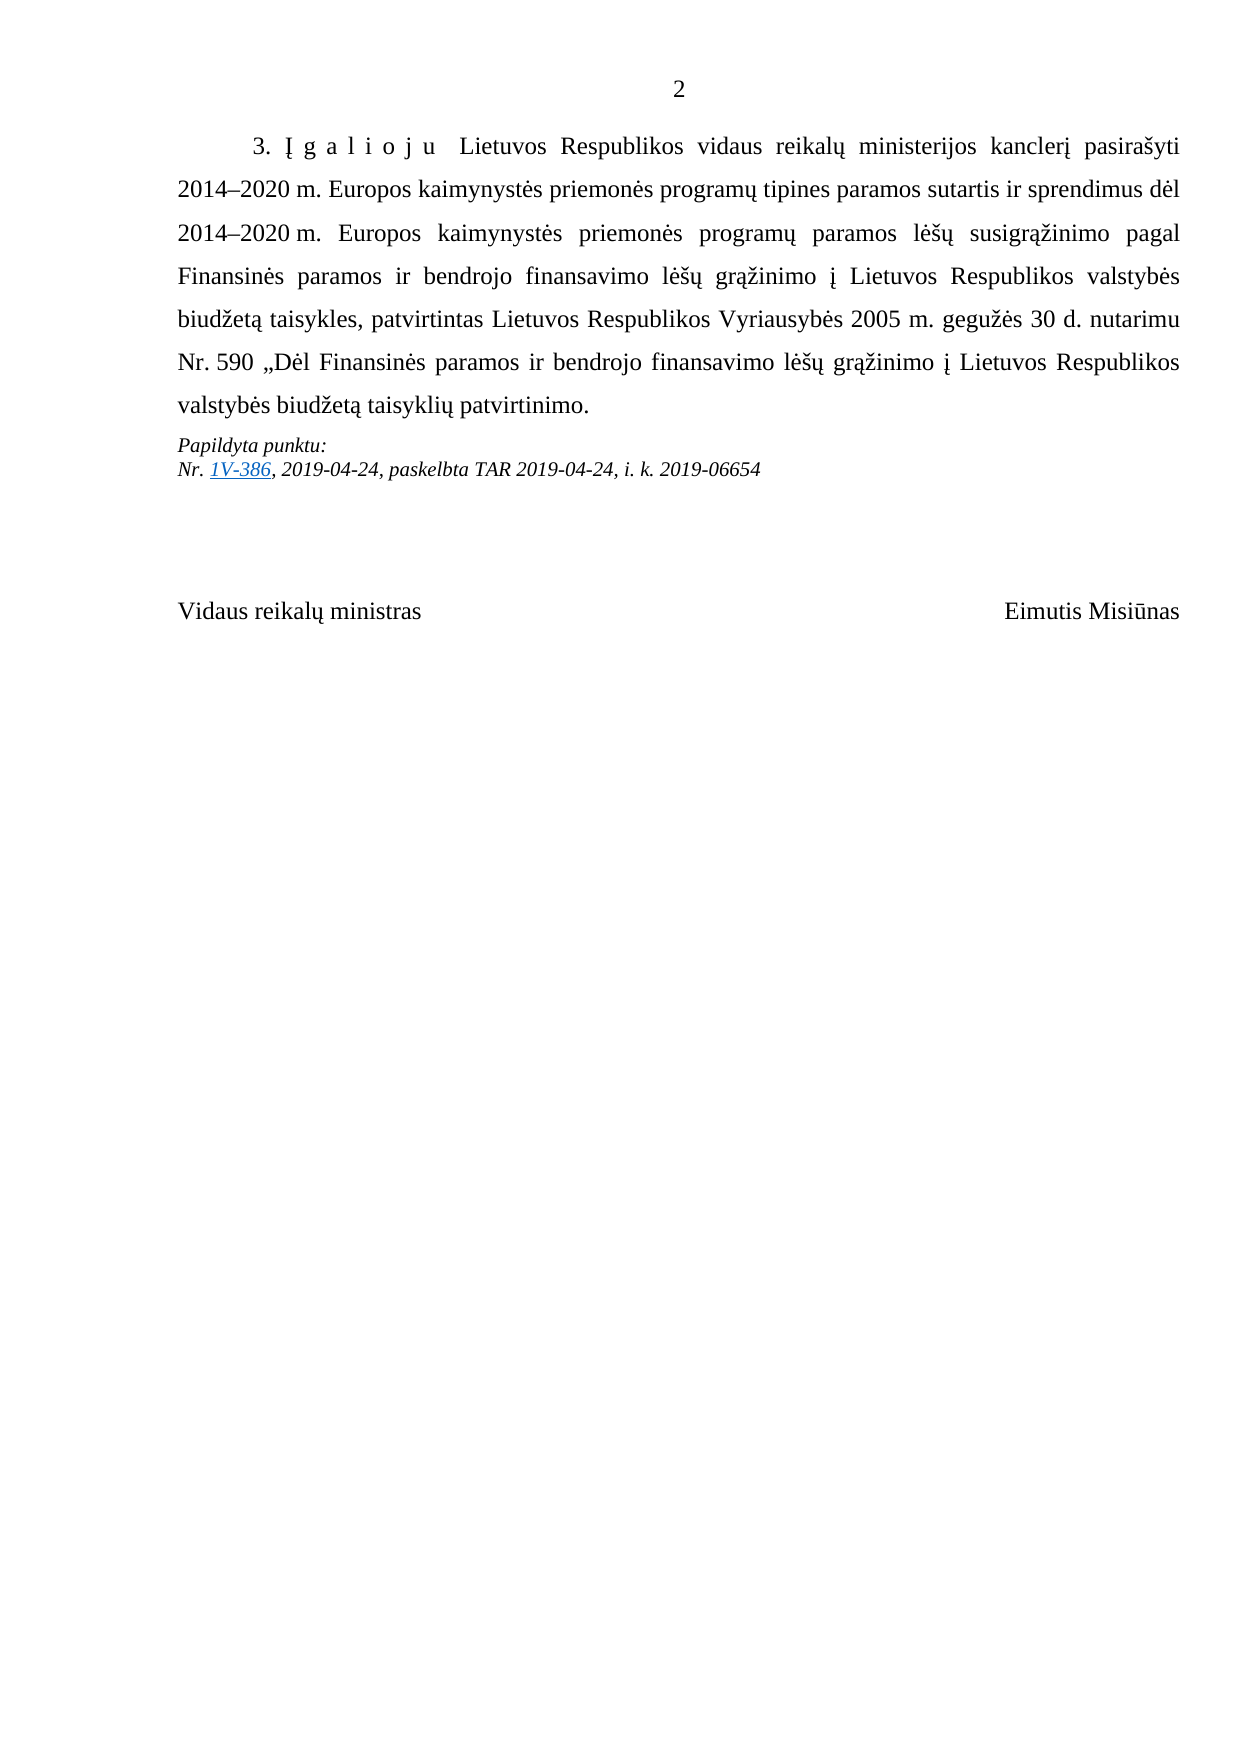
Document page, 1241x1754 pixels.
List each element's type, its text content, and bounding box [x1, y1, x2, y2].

text 3. Įgalioju Lietuvos Respublikos vidaus reikalų ministerijos kanclerį pasirašyti 2014–2020 m. Europos kaimynystės priemonės programų tipines paramos sutartis ir sprendimus dėl 2014–2020 m. Europos kaimynystės priemonės programų paramos lėšų susigrąžinimo pagal Finansinės paramos ir bendrojo finansavimo lėšų grąžinimo į Lietuvos Respublikos valstybės biudžetą taisykles, patvirtintas Lietuvos Respublikos Vyriausybės 2005 m. gegužės 30 d. nutarimu Nr. 590 „Dėl Finansinės paramos ir bendrojo finansavimo lėšų grąžinimo į Lietuvos Respublikos valstybės biudžetą taisyklių patvirtinimo. [177, 131, 1181, 419]
text Nr. 1V-386, 2019-04-24, paskelbta TAR 2019-04-24, i. k. 2019-06654 [177, 457, 1181, 481]
text Papildyta punktu: [177, 433, 1181, 457]
text Vidaus reikalų ministras Eimutis Misiūnas [177, 596, 1181, 625]
